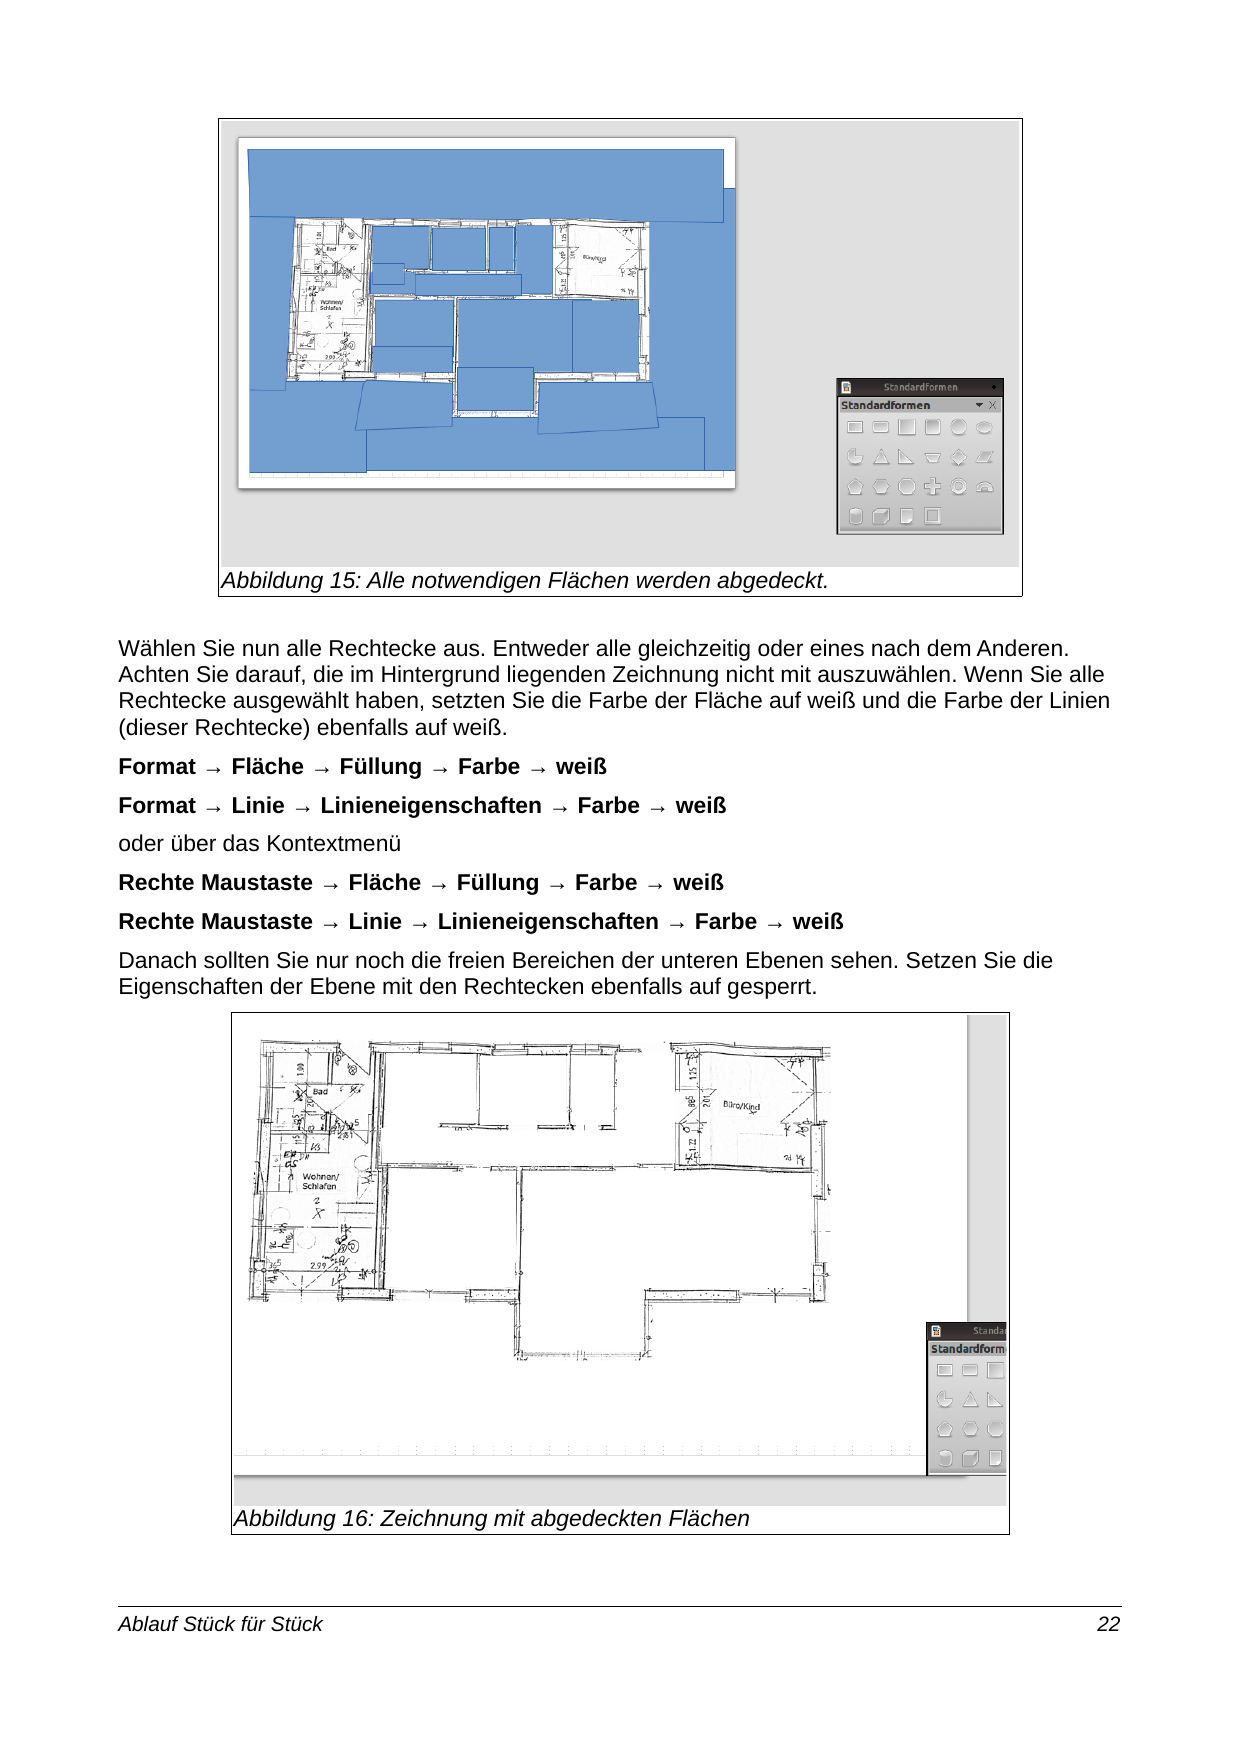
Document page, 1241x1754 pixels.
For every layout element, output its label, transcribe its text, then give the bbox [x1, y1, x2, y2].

picture [233, 1015, 1007, 1506]
text Rechte Maustaste → Fläche → Füllung → Farbe → weiß [118, 869, 1122, 896]
text Danach sollten Sie nur noch die freien Bereichen der unteren Ebenen sehen. Setzen Sie die Eigenschaften der Ebene mit den Rechtecken ebenfalls auf gesperrt. [118, 947, 1122, 1000]
text Abbildung 16: Zeichnung mit abgedeckten Flächen [234, 1506, 1007, 1532]
text Abbildung 15: Alle notwendigen Flächen werden abgedeckt. [221, 567, 1019, 593]
picture [221, 121, 1020, 567]
text Rechte Maustaste → Linie → Linieneigenschaften → Farbe → weiß [118, 908, 1122, 934]
text Format → Linie → Linieneigenschaften → Farbe → weiß [118, 792, 1122, 818]
text Wählen Sie nun alle Rechtecke aus. Entweder alle gleichzeitig oder eines nach dem Anderen. Achten Sie darauf, die im Hintergrund liegenden Zeichnung nicht mit auszuwählen. Wenn Sie alle Rechtecke ausgewählt haben, setzten Sie die Farbe der Fläche auf weiß und die Farbe der Linien (dieser Rechtecke) ebenfalls auf weiß. [118, 635, 1122, 740]
text oder über das Kontextmenü [118, 830, 1122, 857]
text Format → Fläche → Füllung → Farbe → weiß [118, 753, 1122, 779]
